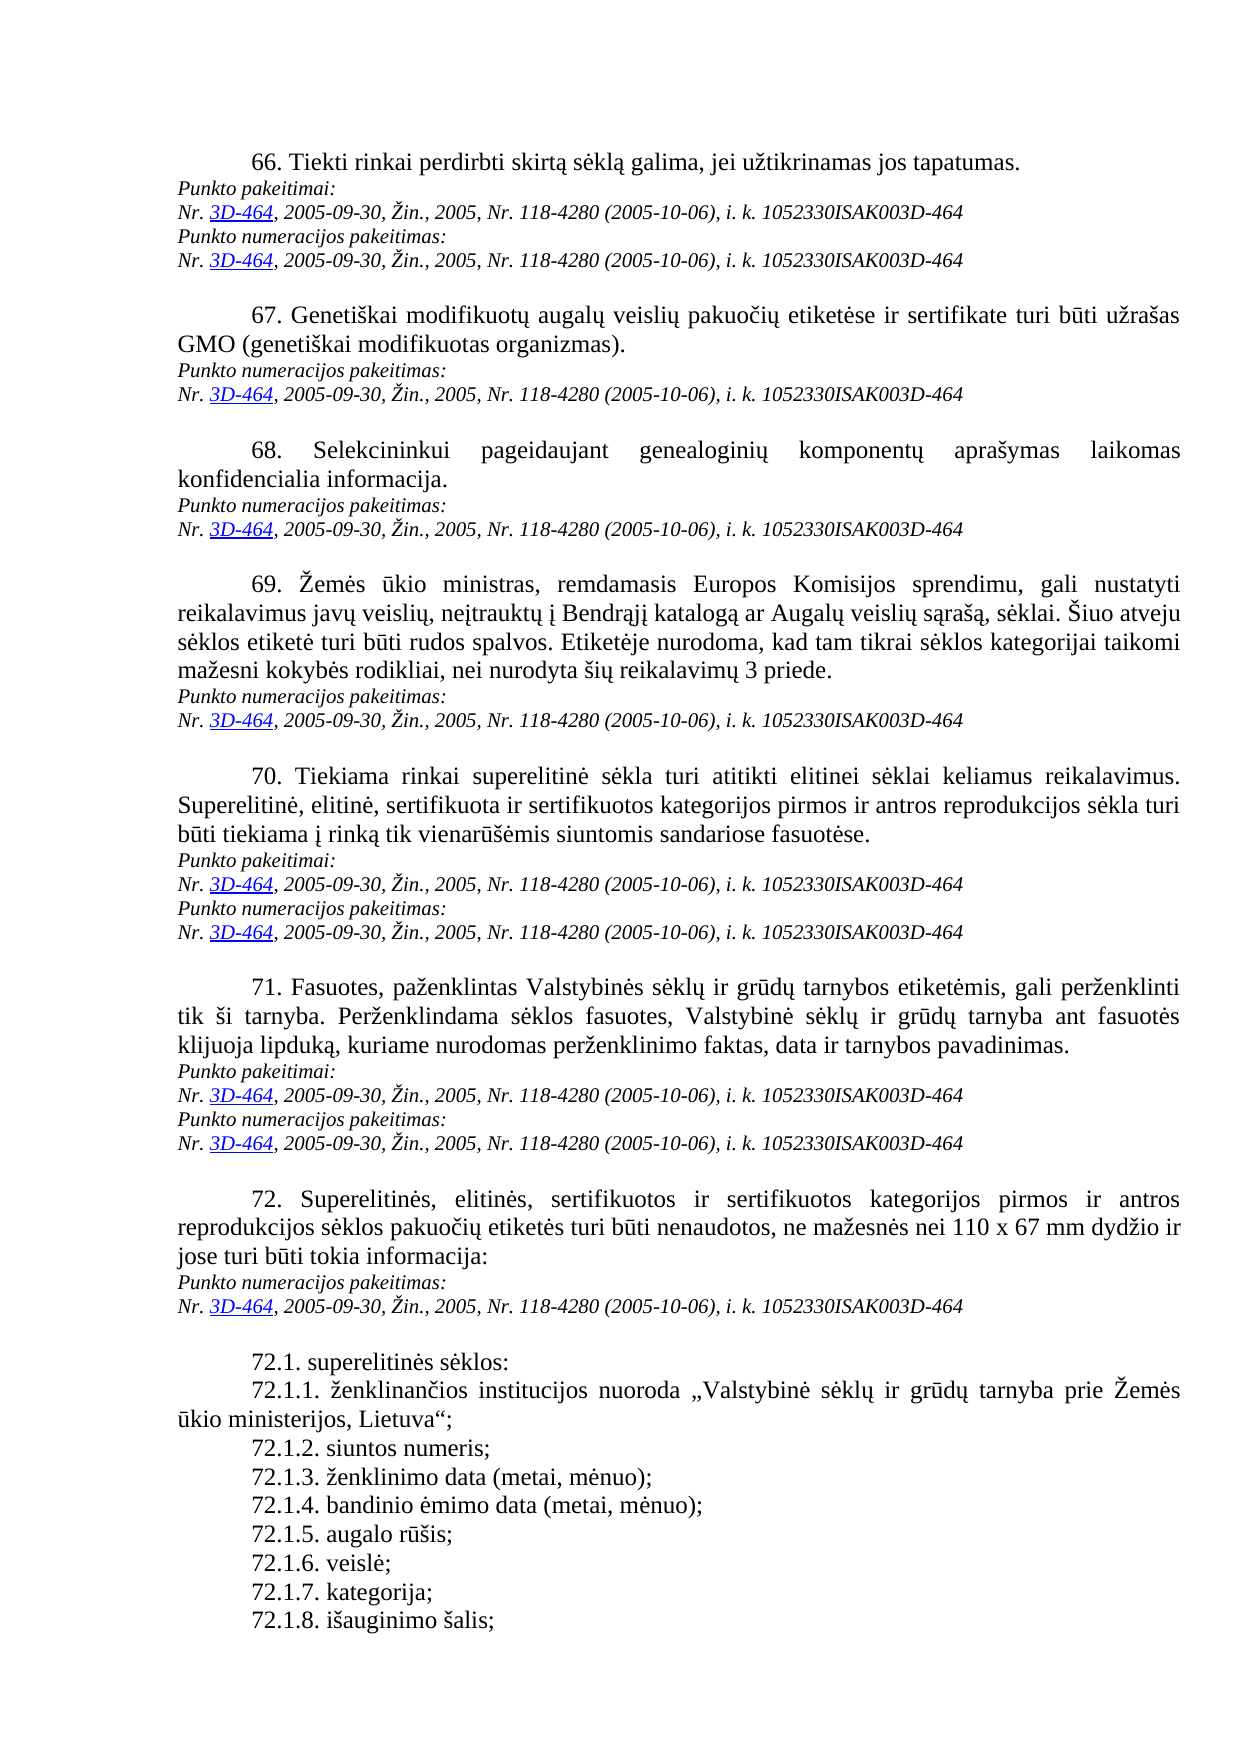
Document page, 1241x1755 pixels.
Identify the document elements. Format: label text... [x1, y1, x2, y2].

text 72.1.5. augalo rūšis; [177, 1519, 1181, 1548]
text Nr. 3D-464, 2005-09-30, Žin., 2005, Nr. 118-4280 (2005-10-06), i. k. 1052330ISAK003D-464 [177, 517, 1181, 541]
text Punkto numeracijos pakeitimas: [177, 684, 1181, 708]
text 72.1.8. išauginimo šalis; [177, 1606, 1181, 1634]
text 68. Selekcininkui pageidaujant genealoginių komponentų aprašymas laikomas konfidencialia informacija. [177, 435, 1181, 492]
text Nr. 3D-464, 2005-09-30, Žin., 2005, Nr. 118-4280 (2005-10-06), i. k. 1052330ISAK003D-464 [177, 248, 1181, 272]
text Punkto numeracijos pakeitimas: [177, 224, 1181, 248]
text 69. Žemės ūkio ministras, remdamasis Europos Komisijos sprendimu, gali nustatyti reikalavimus javų veislių, neįtrauktų į Bendrąjį katalogą ar Augalų veislių sąrašą, sėklai. Šiuo atveju sėklos etiketė turi būti rudos spalvos. Etiketėje nurodoma, kad tam tikrai sėklos kategorijai taikomi mažesni kokybės rodikliai, nei nurodyta šių reikalavimų 3 priede. [177, 569, 1181, 684]
text 72.1.6. veislė; [177, 1548, 1181, 1577]
text Nr. 3D-464, 2005-09-30, Žin., 2005, Nr. 118-4280 (2005-10-06), i. k. 1052330ISAK003D-464 [177, 200, 1181, 224]
text Punkto numeracijos pakeitimas: [177, 358, 1181, 382]
text Punkto numeracijos pakeitimas: [177, 1107, 1181, 1131]
text 72.1.1. ženklinančios institucijos nuoroda „Valstybinė sėklų ir grūdų tarnyba prie Žemės ūkio ministerijos, Lietuva“; [177, 1376, 1181, 1433]
text Punkto pakeitimai: [177, 1059, 1181, 1083]
text Nr. 3D-464, 2005-09-30, Žin., 2005, Nr. 118-4280 (2005-10-06), i. k. 1052330ISAK003D-464 [177, 1083, 1181, 1107]
text Nr. 3D-464, 2005-09-30, Žin., 2005, Nr. 118-4280 (2005-10-06), i. k. 1052330ISAK003D-464 [177, 872, 1181, 896]
text Punkto numeracijos pakeitimas: [177, 492, 1181, 517]
text 66. Tiekti rinkai perdirbti skirtą sėklą galima, jei užtikrinamas jos tapatumas. [177, 147, 1181, 176]
text Nr. 3D-464, 2005-09-30, Žin., 2005, Nr. 118-4280 (2005-10-06), i. k. 1052330ISAK003D-464 [177, 920, 1181, 944]
text 72.1.2. siuntos numeris; [177, 1433, 1181, 1462]
text Punkto pakeitimai: [177, 176, 1181, 200]
text Nr. 3D-464, 2005-09-30, Žin., 2005, Nr. 118-4280 (2005-10-06), i. k. 1052330ISAK003D-464 [177, 1294, 1181, 1318]
text 71. Fasuotes, paženklintas Valstybinės sėklų ir grūdų tarnybos etiketėmis, gali perženklinti tik ši tarnyba. Perženklindama sėklos fasuotes, Valstybinė sėklų ir grūdų tarnyba ant fasuotės klijuoja lipduką, kuriame nurodomas perženklinimo faktas, data ir tarnybos pavadinimas. [177, 972, 1181, 1059]
text 67. Genetiškai modifikuotų augalų veislių pakuočių etiketėse ir sertifikate turi būti užrašas GMO (genetiškai modifikuotas organizmas). [177, 301, 1181, 358]
text Nr. 3D-464, 2005-09-30, Žin., 2005, Nr. 118-4280 (2005-10-06), i. k. 1052330ISAK003D-464 [177, 708, 1181, 732]
text Nr. 3D-464, 2005-09-30, Žin., 2005, Nr. 118-4280 (2005-10-06), i. k. 1052330ISAK003D-464 [177, 1131, 1181, 1155]
text 72.1.4. bandinio ėmimo data (metai, mėnuo); [177, 1491, 1181, 1519]
text Punkto numeracijos pakeitimas: [177, 896, 1181, 920]
text Nr. 3D-464, 2005-09-30, Žin., 2005, Nr. 118-4280 (2005-10-06), i. k. 1052330ISAK003D-464 [177, 382, 1181, 406]
text 72.1. superelitinės sėklos: [177, 1347, 1181, 1376]
text 72. Superelitinės, elitinės, sertifikuotos ir sertifikuotos kategorijos pirmos ir antros reprodukcijos sėklos pakuočių etiketės turi būti nenaudotos, ne mažesnės nei 110 x 67 mm dydžio ir jose turi būti tokia informacija: [177, 1184, 1181, 1270]
text Punkto numeracijos pakeitimas: [177, 1270, 1181, 1294]
text 72.1.7. kategorija; [177, 1577, 1181, 1606]
text 70. Tiekiama rinkai superelitinė sėkla turi atitikti elitinei sėklai keliamus reikalavimus. Superelitinė, elitinė, sertifikuota ir sertifikuotos kategorijos pirmos ir antros reprodukcijos sėkla turi būti tiekiama į rinką tik vienarūšėmis siuntomis sandariose fasuotėse. [177, 761, 1181, 847]
text Punkto pakeitimai: [177, 847, 1181, 872]
text 72.1.3. ženklinimo data (metai, mėnuo); [177, 1462, 1181, 1491]
